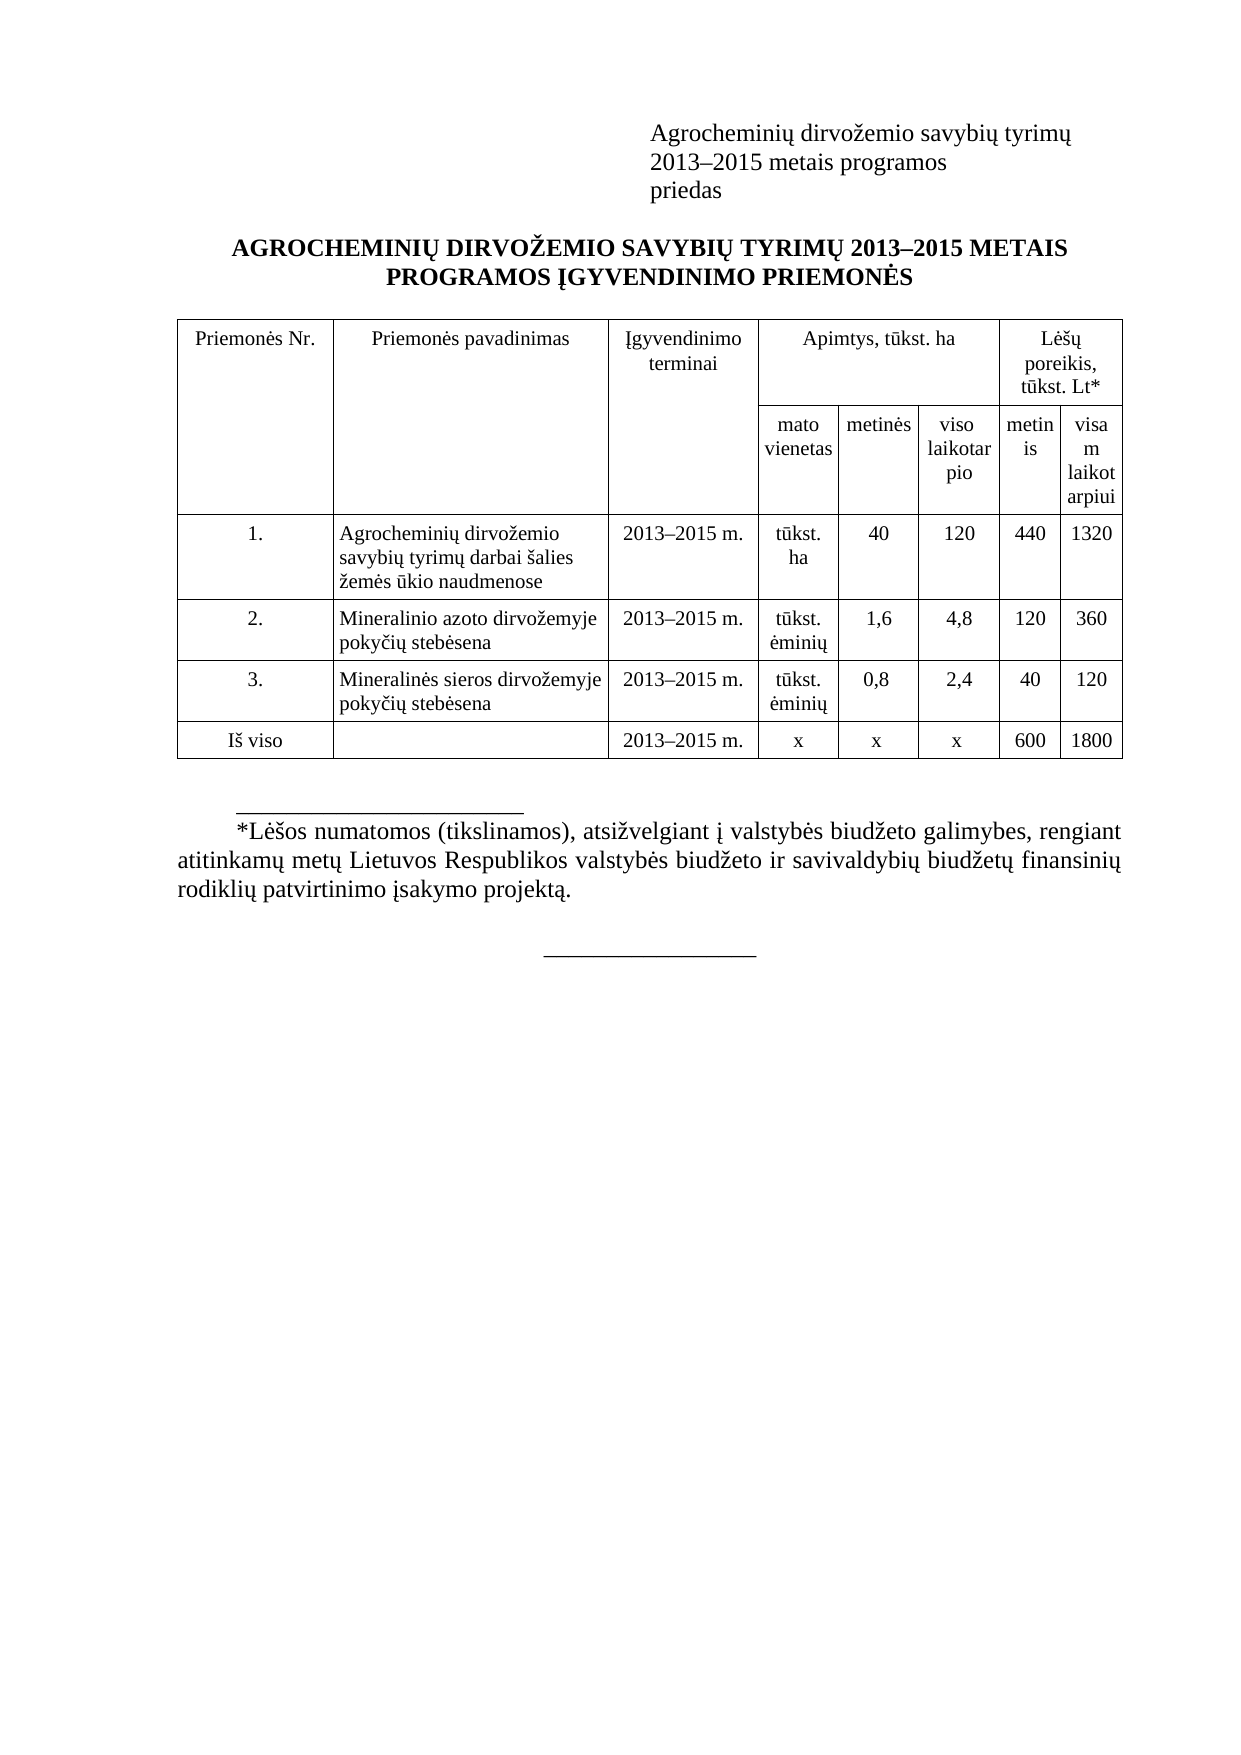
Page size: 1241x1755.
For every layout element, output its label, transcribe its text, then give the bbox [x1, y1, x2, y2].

text *Lėšos numatomos (tikslinamos), atsižvelgiant į valstybės biudžeto galimybes, rengiant atitinkamų metų Lietuvos Respublikos valstybės biudžeto ir savivaldybių biudžetų finansinių rodiklių patvirtinimo įsakymo projektą. [177, 816, 1122, 903]
table_header Apimtys, tūkst. ha [759, 320, 999, 404]
table_cell tūkst. ha [759, 515, 838, 599]
table_cell x [919, 722, 999, 758]
table_header Priemonės pavadinimas [334, 320, 608, 514]
table_cell 120 [919, 515, 999, 599]
table_cell 440 [1000, 515, 1060, 599]
table_cell 0,8 [839, 661, 918, 721]
table_cell Mineralinės sieros dirvožemyje pokyčių stebėsena [334, 661, 608, 721]
table_cell 600 [1000, 722, 1060, 758]
table_cell 2013–2015 m. [609, 515, 758, 599]
text _______________________ [177, 788, 1122, 816]
table_cell viso laikotarpio [919, 406, 999, 514]
table_cell 1. [178, 515, 333, 599]
table_header Lėšų poreikis, tūkst. Lt* [1000, 320, 1122, 404]
table_cell x [839, 722, 918, 758]
text AGROCHEMINIŲ DIRVOŽEMIO SAVYBIŲ TYRIMŲ 2013–2015 METAIS PROGRAMOS ĮGYVENDINIMO PRIEMONĖS [177, 233, 1122, 291]
table_cell tūkst. ėminių [759, 661, 838, 721]
table_cell x [759, 722, 838, 758]
table_cell 120 [1061, 661, 1122, 721]
table_cell 4,8 [919, 600, 999, 660]
table_cell metinės [839, 406, 918, 514]
table_cell Mineralinio azoto dirvožemyje pokyčių stebėsena [334, 600, 608, 660]
table_cell visam laikotarpiui [1061, 406, 1122, 514]
table_cell 2013–2015 m. [609, 600, 758, 660]
table_cell 2013–2015 m. [609, 661, 758, 721]
text _________________ [177, 931, 1122, 960]
text priedas [177, 176, 1122, 204]
table_cell 1,6 [839, 600, 918, 660]
table_cell metinis [1000, 406, 1060, 514]
table_cell 40 [839, 515, 918, 599]
table_cell 3. [178, 661, 333, 721]
table_cell 40 [1000, 661, 1060, 721]
table_cell 1800 [1061, 722, 1122, 758]
table_cell Iš viso [178, 722, 333, 758]
table_header Įgyvendinimo terminai [609, 320, 758, 514]
table_cell 2. [178, 600, 333, 660]
table_cell 360 [1061, 600, 1122, 660]
table_header Priemonės Nr. [178, 320, 333, 514]
table_cell Agrocheminių dirvožemio savybių tyrimų darbai šalies žemės ūkio naudmenose [334, 515, 608, 599]
table_cell 2013–2015 m. [609, 722, 758, 758]
table_cell tūkst. ėminių [759, 600, 838, 660]
table_cell mato vienetas [759, 406, 838, 514]
text Agrocheminių dirvožemio savybių tyrimų [177, 118, 1122, 147]
table_cell 2,4 [919, 661, 999, 721]
table_cell [334, 722, 608, 758]
table_cell 1320 [1061, 515, 1122, 599]
table_cell 120 [1000, 600, 1060, 660]
text 2013–2015 metais programos [177, 147, 1122, 176]
